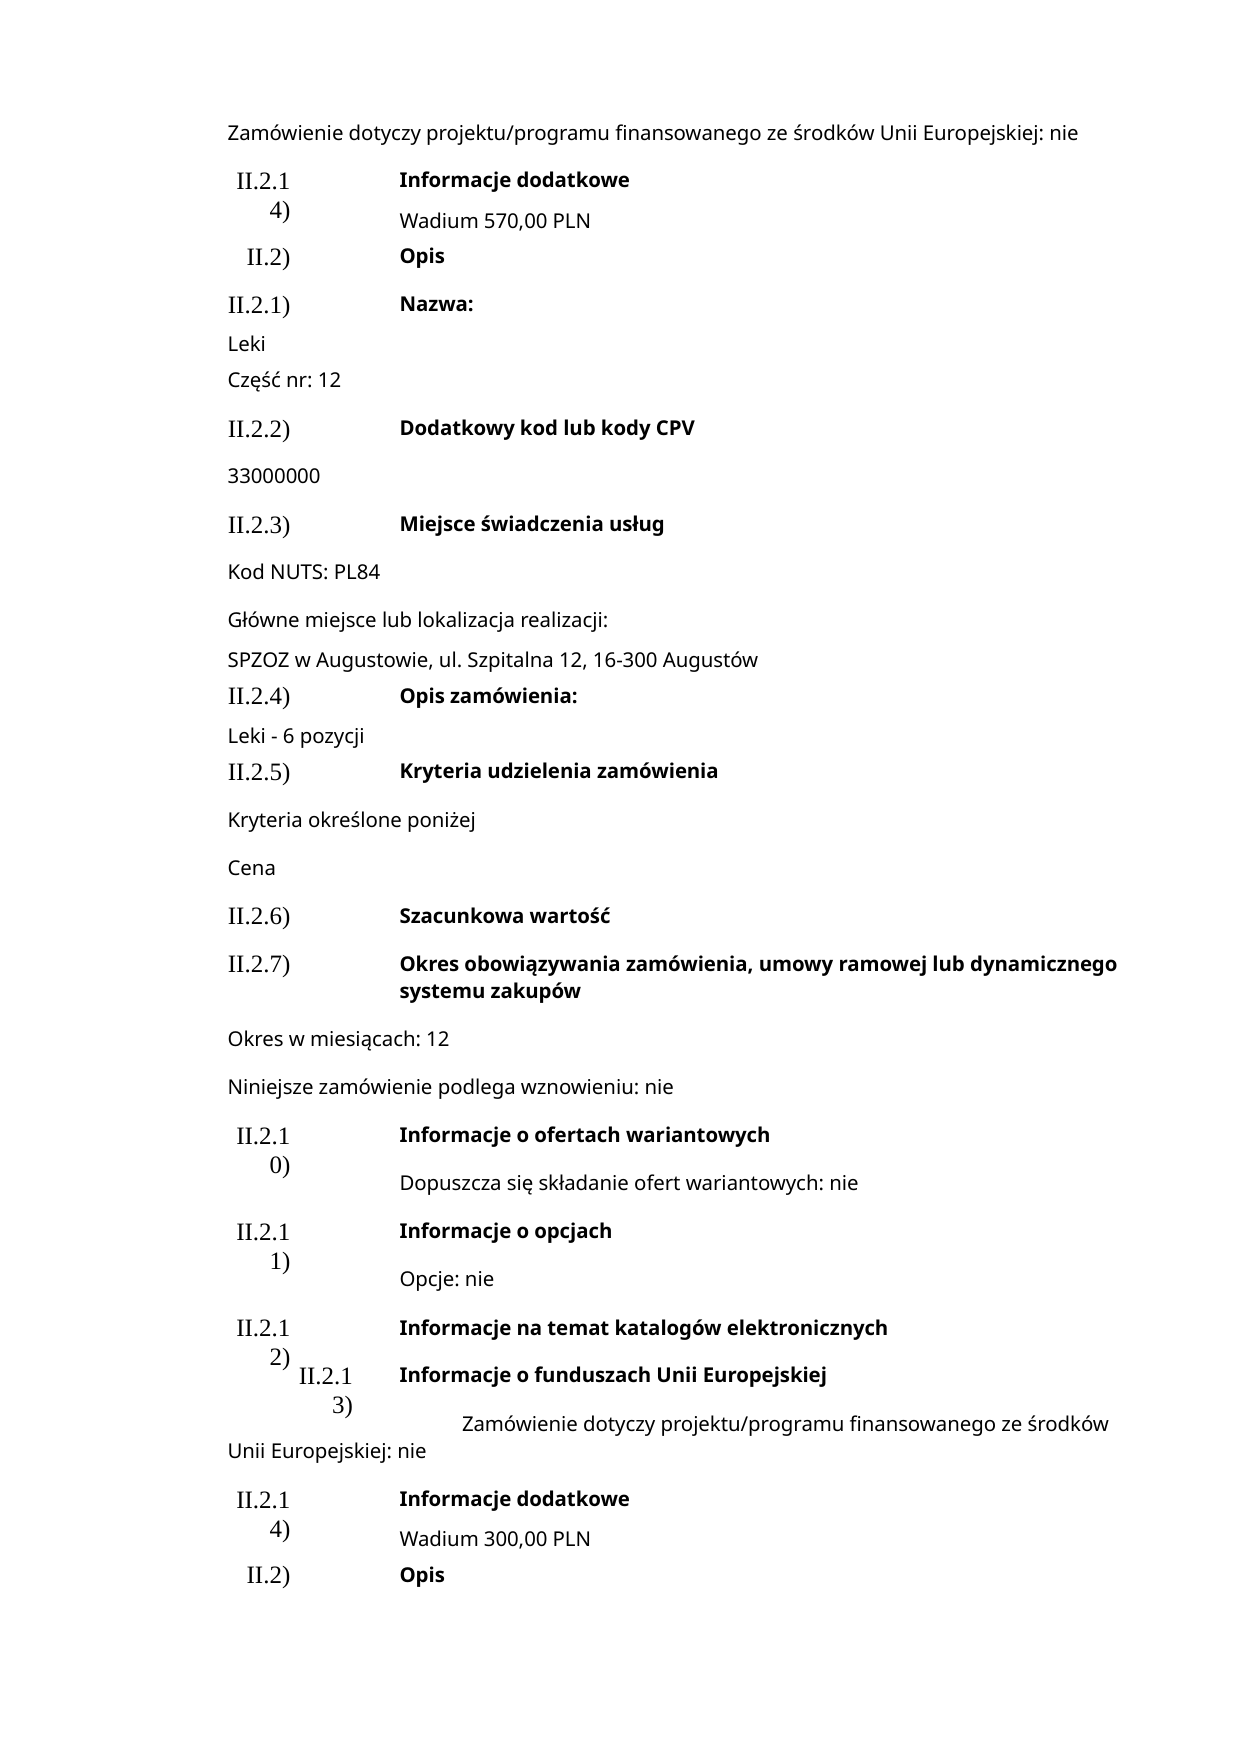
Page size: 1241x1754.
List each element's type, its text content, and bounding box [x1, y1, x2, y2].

text 33000000 [227, 462, 1122, 489]
text II.2.12) [227, 1313, 290, 1371]
text Zamówienie dotyczy projektu/programu finansowanego ze środków Unii Europejskiej: nie [227, 1409, 1122, 1464]
text Wadium 570,00 PLN [227, 206, 1122, 234]
text Leki [227, 330, 1122, 358]
text [227, 1371, 290, 1389]
text Informacje dodatkowe [290, 1485, 1122, 1513]
text Niniejsze zamówienie podlega wznowieniu: nie [227, 1073, 1122, 1101]
text II.2.11) [227, 1217, 290, 1274]
text Wadium 300,00 PLN [227, 1525, 1122, 1553]
text II.2.3) [227, 510, 290, 538]
text Okres w miesiącach: 12 [227, 1025, 1122, 1053]
text II.2.10) [227, 1121, 290, 1178]
text II.2.14) [227, 1485, 290, 1542]
text II.2.2) [227, 414, 290, 442]
text Główne miejsce lub lokalizacja realizacji: [227, 606, 1122, 633]
text Opis [290, 1561, 1122, 1588]
text II.2.14) [227, 166, 290, 224]
text Zamówienie dotyczy projektu/programu finansowanego ze środków Unii Europejskiej: nie [227, 118, 1122, 146]
text Kryteria udzielenia zamówienia [290, 757, 1122, 785]
text II.2.4) [227, 681, 290, 710]
text II.2) [227, 1561, 290, 1589]
text Leki - 6 pozycji [227, 722, 1122, 749]
text II.2.5) [227, 757, 290, 786]
text II.2.7) [227, 949, 290, 978]
text Informacje na temat katalogów elektronicznych [290, 1313, 1122, 1341]
text Kod NUTS: PL84 [227, 558, 1122, 585]
text Szacunkowa wartość [290, 901, 1122, 929]
text Opis zamówienia: [290, 681, 1122, 709]
text Opcje: nie [227, 1265, 1122, 1293]
text Okres obowiązywania zamówienia, umowy ramowej lub dynamicznego systemu zakupów [227, 949, 1122, 1005]
text Dopuszcza się składanie ofert wariantowych: nie [227, 1169, 1122, 1197]
text Nazwa: [290, 290, 1122, 318]
text II.2.13) [290, 1361, 352, 1419]
text II.2.1) [227, 290, 290, 319]
text Dodatkowy kod lub kody CPV [290, 414, 1122, 441]
text Cena [227, 853, 1122, 881]
text Opis [290, 242, 1122, 269]
text II.2) [227, 242, 290, 271]
text Informacje o opcjach [290, 1217, 1122, 1245]
text Informacje o ofertach wariantowych [290, 1121, 1122, 1149]
text SPZOZ w Augustowie, ul. Szpitalna 12, 16-300 Augustów [227, 646, 1122, 674]
text Informacje dodatkowe [290, 166, 1122, 194]
text Część nr: 12 [227, 366, 1122, 393]
text Miejsce świadczenia usług [290, 510, 1122, 537]
text II.2.6) [227, 901, 290, 930]
text Informacje o funduszach Unii Europejskiej [352, 1361, 1122, 1389]
text Kryteria określone poniżej [227, 805, 1122, 833]
